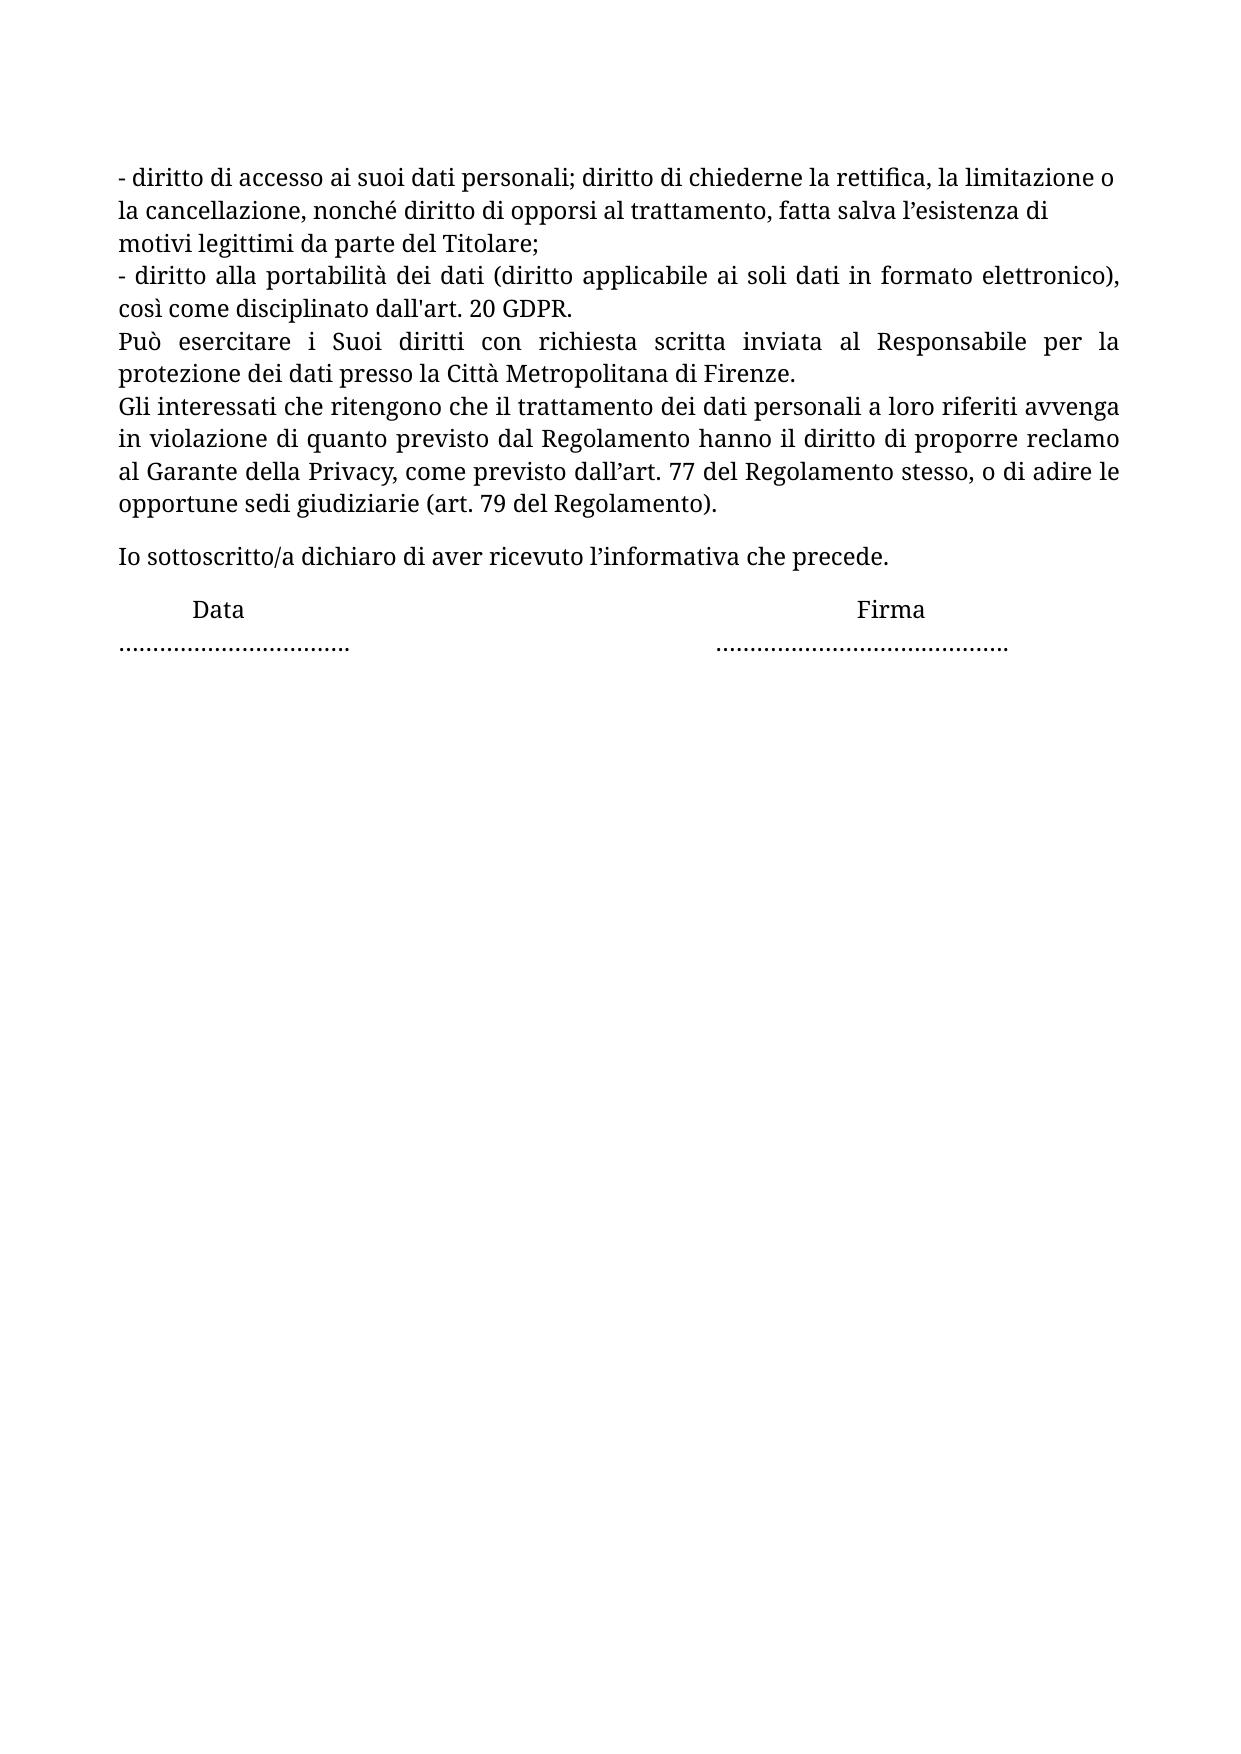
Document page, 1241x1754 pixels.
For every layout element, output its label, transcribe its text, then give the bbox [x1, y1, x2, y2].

text ……………………………. ……………………………………. [118, 626, 1122, 658]
text - diritto alla portabilità dei dati (diritto applicabile ai soli dati in formato elettronico), così come disciplinato dall'art. 20 GDPR. [118, 259, 1122, 324]
text Può esercitare i Suoi diritti con richiesta scritta inviata al Responsabile per la protezione dei dati presso la Città Metropolitana di Firenze. [118, 324, 1122, 389]
text Gli interessati che ritengono che il trattamento dei dati personali a loro riferiti avvenga in violazione di quanto previsto dal Regolamento hanno il diritto di proporre reclamo al Garante della Privacy, come previsto dall’art. 77 del Regolamento stesso, o di adire le opportune sedi giudiziarie (art. 79 del Regolamento). [118, 389, 1122, 520]
text - diritto di accesso ai suoi dati personali; diritto di chiederne la rettifica, la limitazione o la cancellazione, nonché diritto di opporsi al trattamento, fatta salva l’esistenza di motivi legittimi da parte del Titolare; [118, 161, 1122, 259]
text Io sottoscritto/a dichiaro di aver ricevuto l’informativa che precede. [118, 540, 1122, 573]
text Data Firma [118, 593, 1122, 626]
